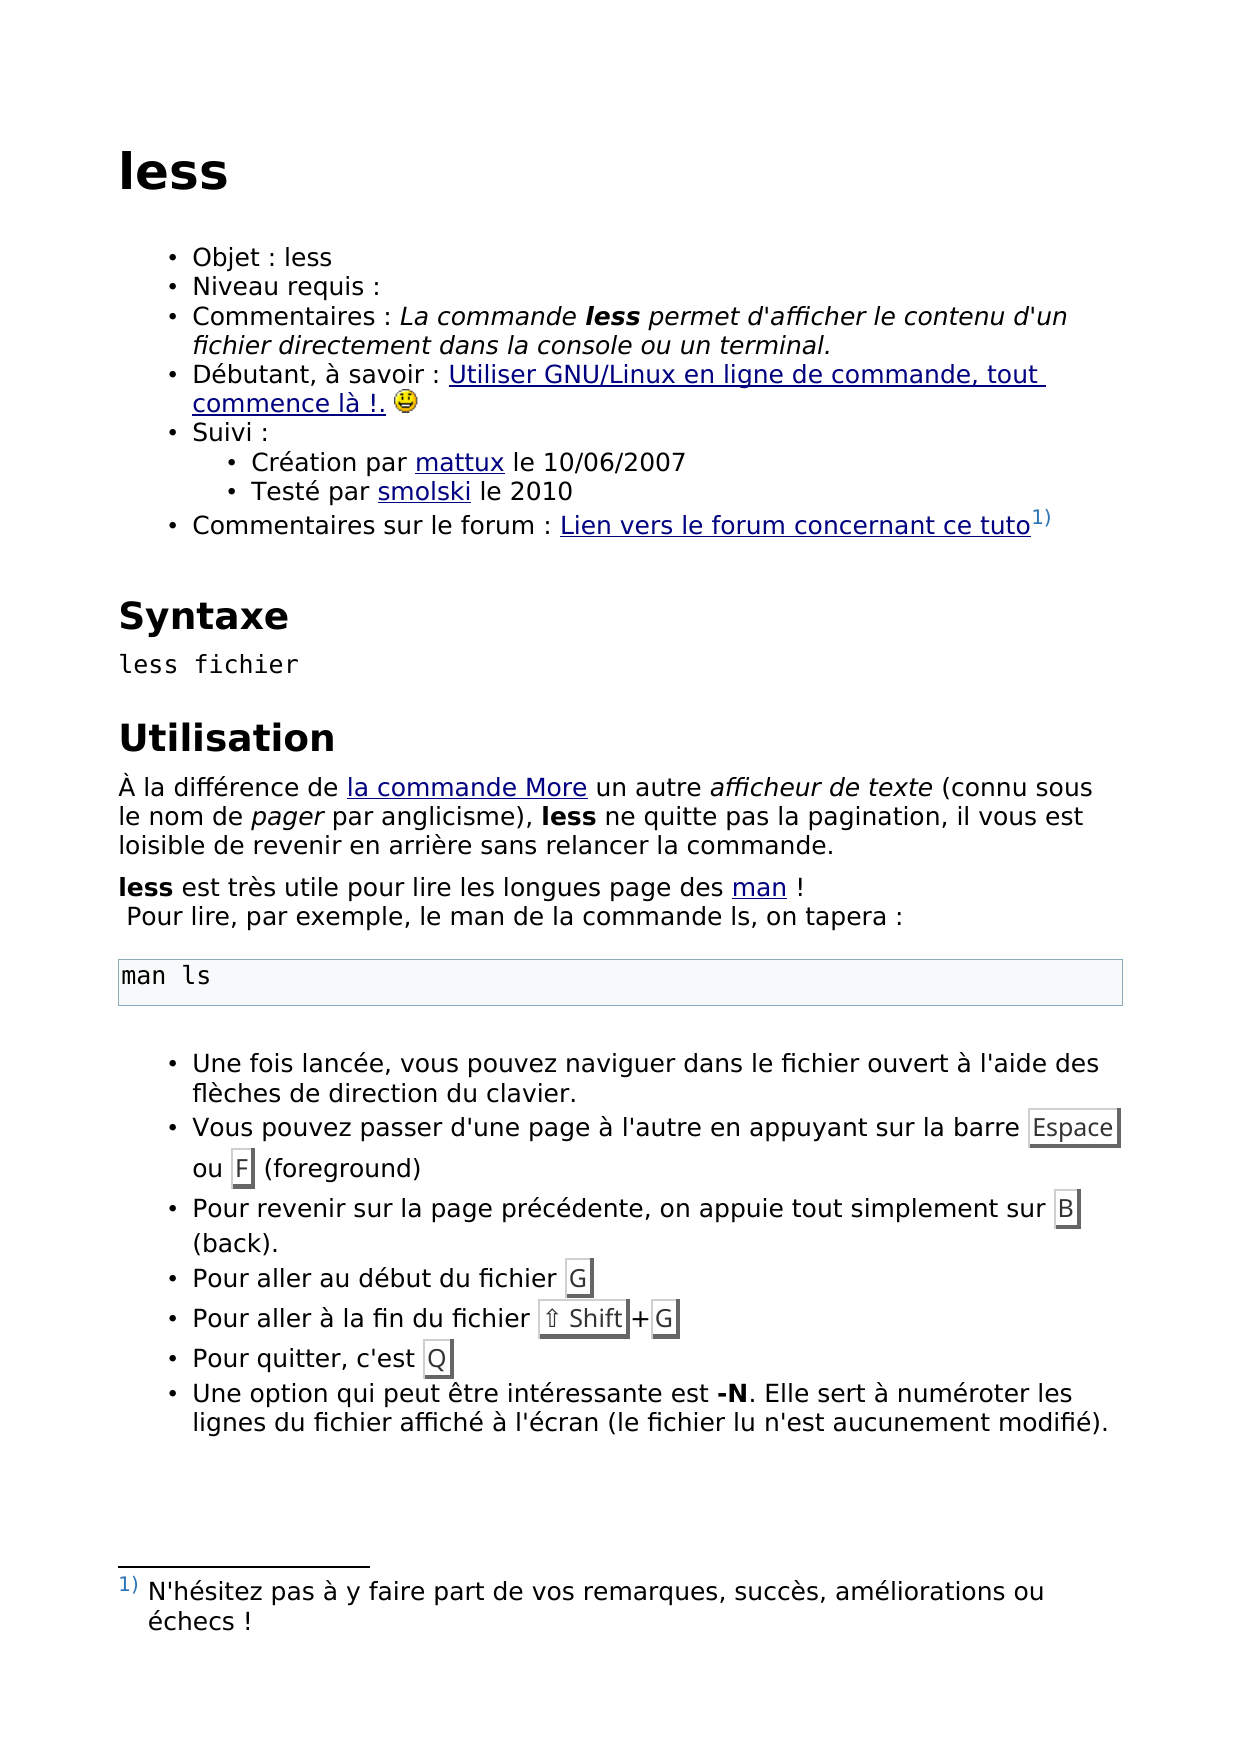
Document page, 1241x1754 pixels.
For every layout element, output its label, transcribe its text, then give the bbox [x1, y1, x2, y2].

list Vous pouvez passer d'une page à l'autre en appuyant sur la barre Espace ou F (foreground) [177, 1108, 1122, 1189]
list Pour aller à la fin du fichier ⇧ Shift+G [630, 1298, 679, 1339]
list Objet : less [177, 243, 1122, 272]
list Débutant, à savoir : Utiliser GNU/Linux en ligne de commande, tout commence là !. [177, 360, 1122, 418]
list Pour aller à la fin du fichier ⇧ Shift+G [680, 1298, 1122, 1339]
subtitle Utilisation [118, 717, 1122, 760]
list Pour revenir sur la page précédente, on appuie tout simplement sur B (back). [177, 1189, 1122, 1258]
text À la différence de la commande More un autre afficheur de texte (connu sous le nom de pager par anglicisme), less ne quitte pas la pagination, il vous est loisible de revenir en arrière sans relancer la commande. [118, 773, 1122, 860]
list Pour aller au début du fichier G [177, 1258, 565, 1298]
subtitle Syntaxe [118, 594, 1122, 638]
list Commentaires sur le forum : Lien vers le forum concernant ce tuto [177, 506, 1122, 540]
list Testé par smolski le 2010 [236, 477, 1122, 506]
list Pour quitter, c'est Q [177, 1339, 423, 1379]
list Création par mattux le 10/06/2007 [236, 448, 1122, 477]
list Suivi : [177, 418, 1122, 448]
list Une option qui peut être intéressante est -N. Elle sert à numéroter les lignes du fichier affiché à l'écran (le fichier lu n'est aucunement modifié). [177, 1379, 1122, 1437]
list Niveau requis : [177, 272, 1122, 302]
list Pour quitter, c'est Q [454, 1339, 1122, 1379]
list Pour aller à la fin du fichier ⇧ Shift+G [177, 1298, 565, 1339]
list Une fois lancée, vous pouvez naviguer dans le fichier ouvert à l'aide des flèches de direction du clavier. [177, 1050, 1122, 1108]
list N'hésitez pas à y faire part de vos remarques, succès, améliorations ou échecs ! [118, 1573, 1122, 1636]
text less est très utile pour lire les longues page des man ! Pour lire, par exemple, le man de la commande ls, on tapera : [118, 873, 1122, 931]
list Pour aller au début du fichier G [594, 1258, 1122, 1298]
table_header man ls [119, 960, 1122, 1005]
list Commentaires : La commande less permet d'afficher le contenu d'un fichier directement dans la console ou un terminal. [177, 302, 1122, 360]
picture [394, 389, 418, 413]
subtitle less [118, 143, 1122, 201]
text less fichier [118, 651, 1122, 680]
